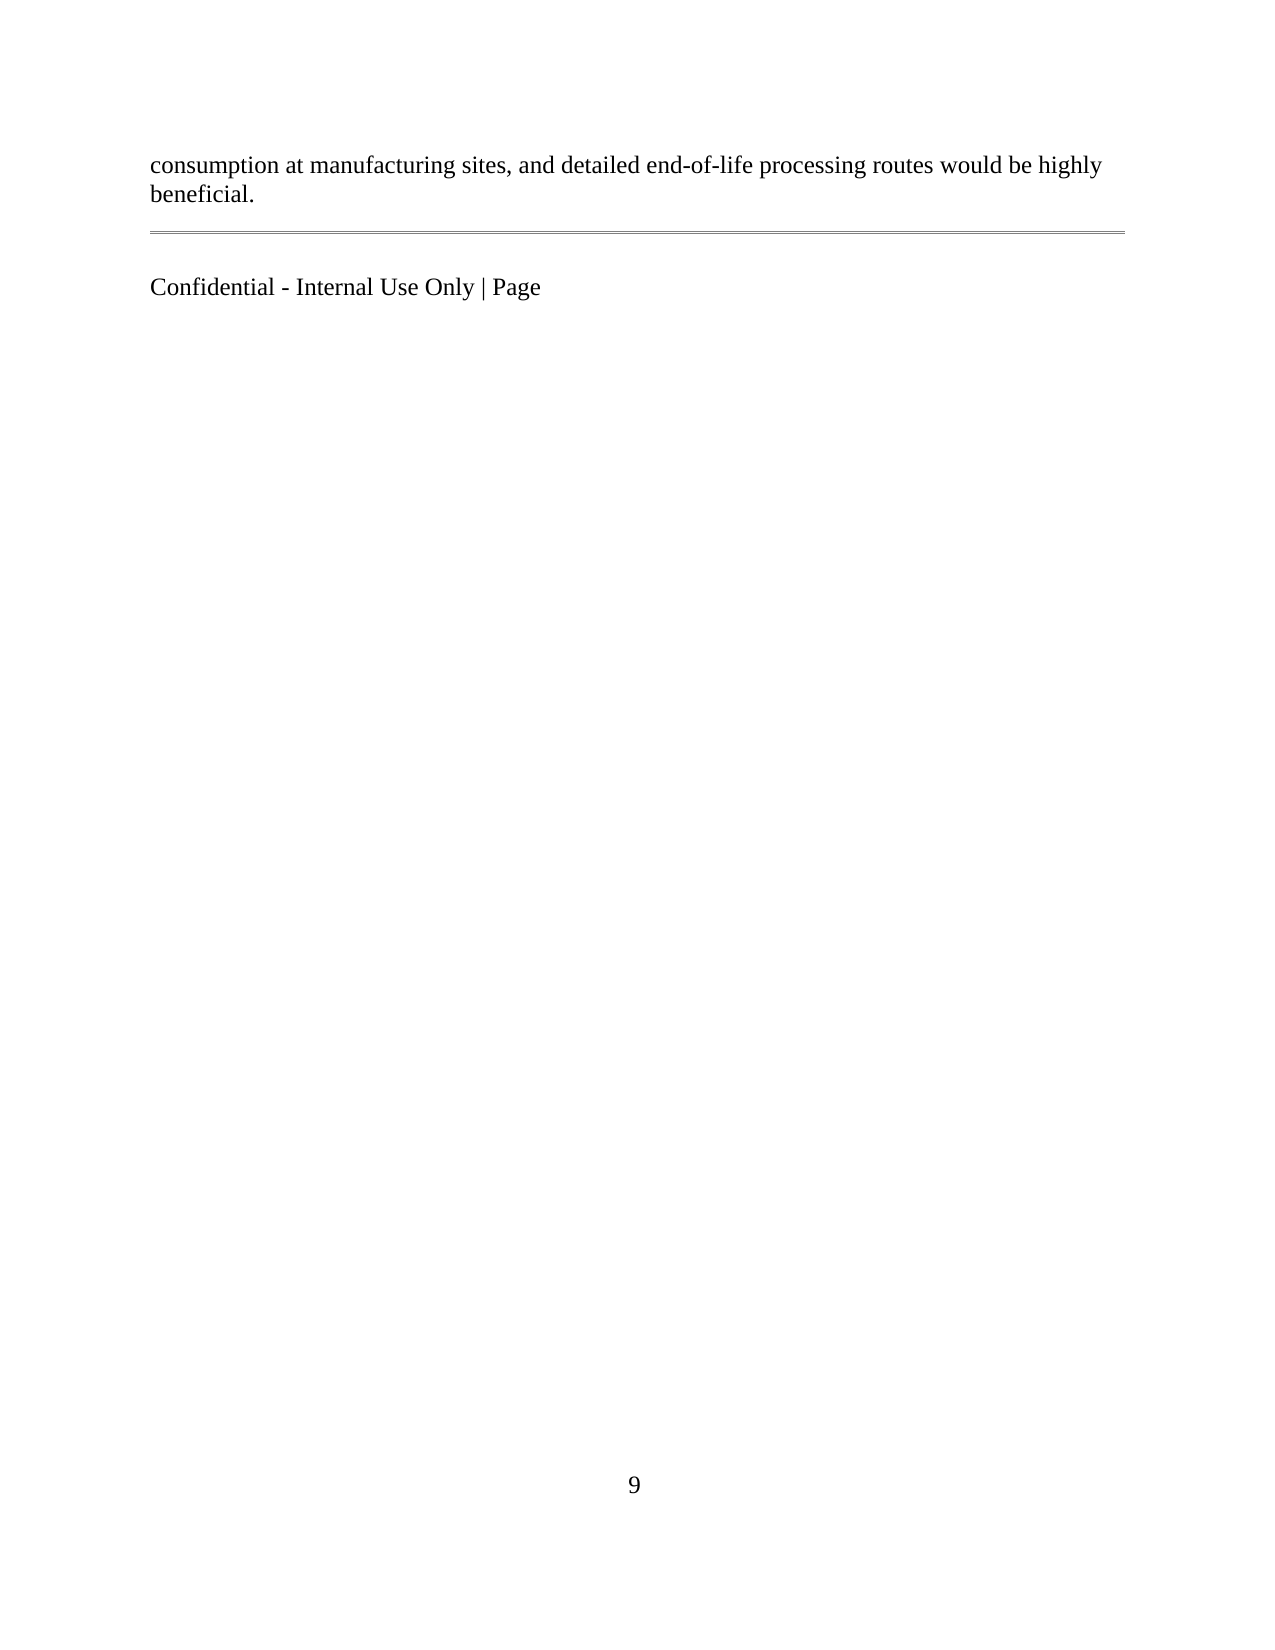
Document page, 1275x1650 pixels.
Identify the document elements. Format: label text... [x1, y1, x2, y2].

text consumption at manufacturing sites, and detailed end-of-life processing routes would be highly beneficial. [150, 150, 1125, 207]
text Confidential - Internal Use Only | Page [150, 272, 1125, 300]
